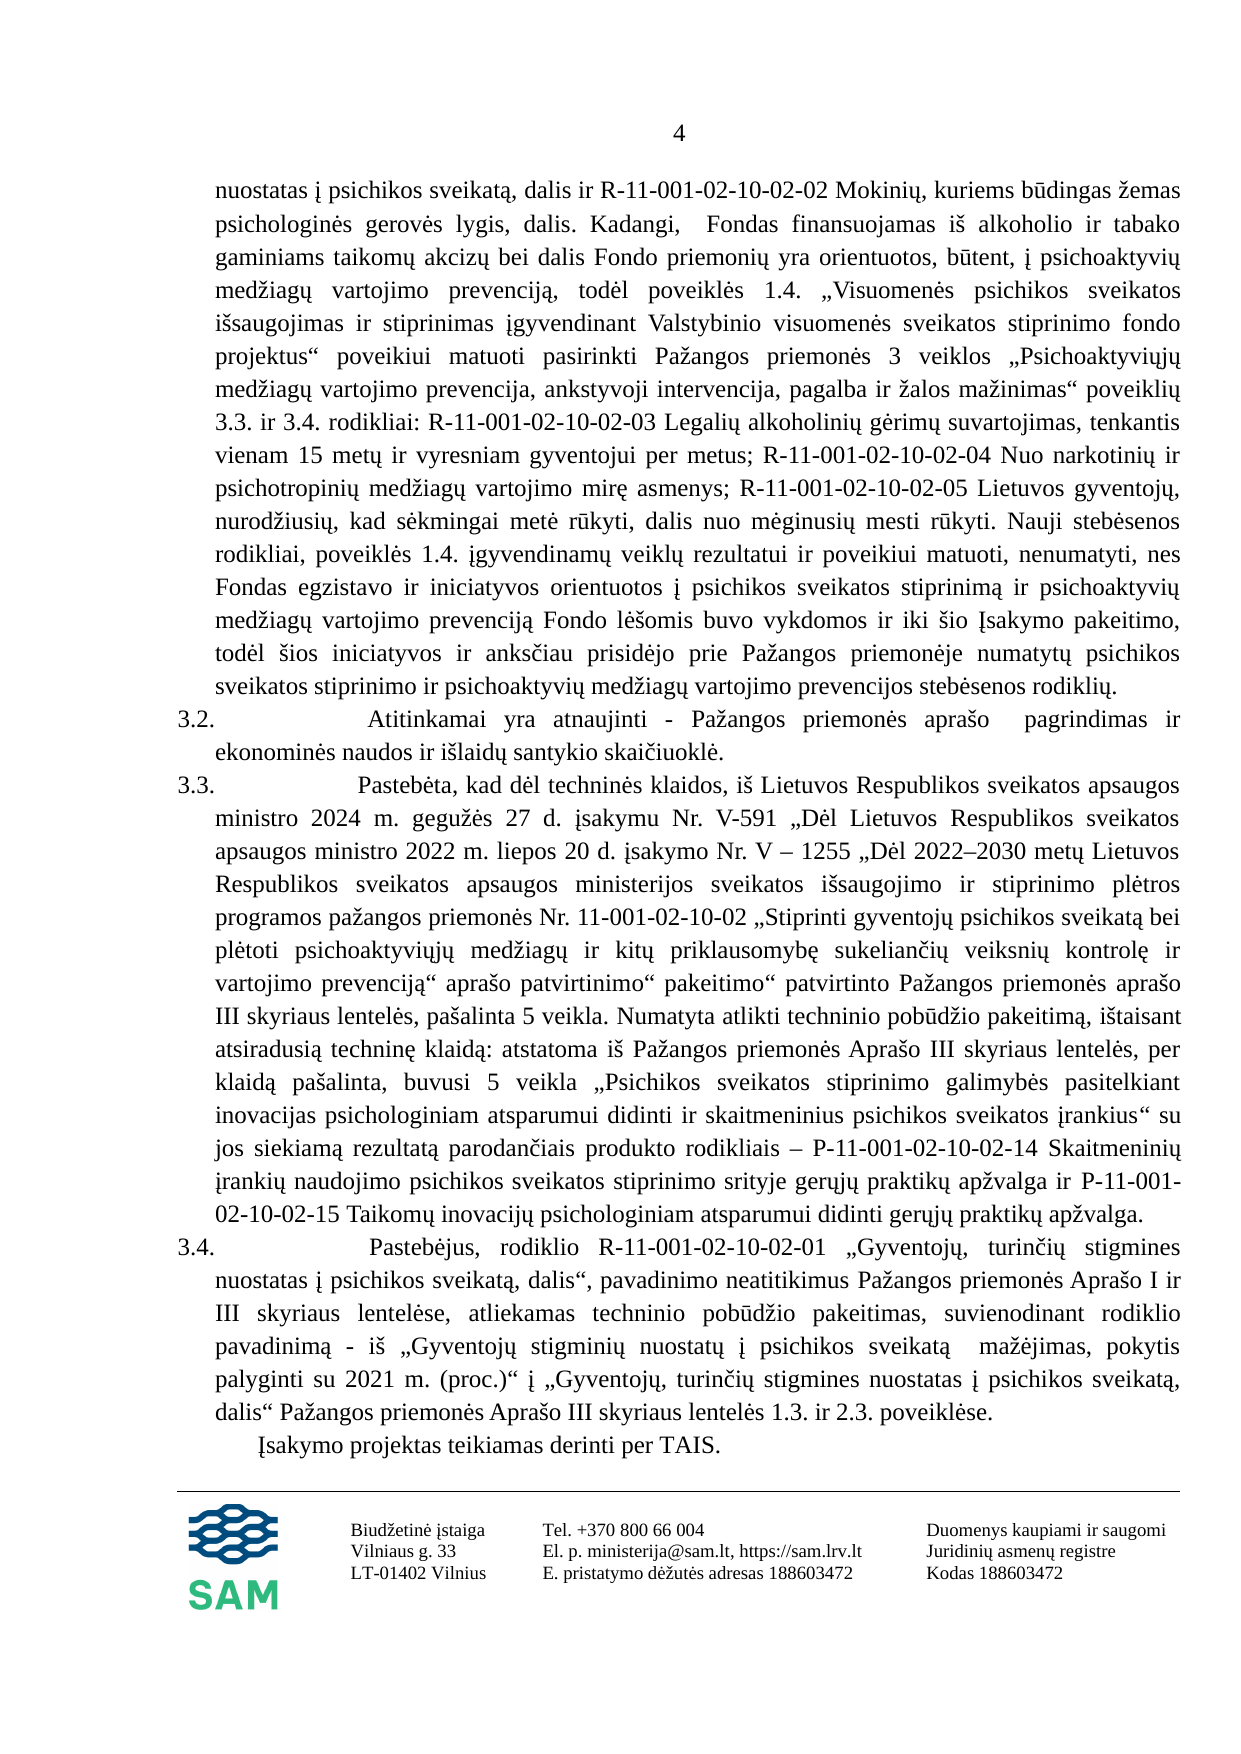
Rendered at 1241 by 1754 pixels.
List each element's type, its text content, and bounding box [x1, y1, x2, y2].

text nuostatas į psichikos sveikatą, dalis ir R-11-001-02-10-02-02 Mokinių, kuriems būdingas žemas psichologinės gerovės lygis, dalis. Kadangi, Fondas finansuojamas iš alkoholio ir tabako gaminiams taikomų akcizų bei dalis Fondo priemonių yra orientuotos, būtent, į psichoaktyvių medžiagų vartojimo prevenciją, todėl poveiklės 1.4. „Visuomenės psichikos sveikatos išsaugojimas ir stiprinimas įgyvendinant Valstybinio visuomenės sveikatos stiprinimo fondo projektus“ poveikiui matuoti pasirinkti Pažangos priemonės 3 veiklos „Psichoaktyviųjų medžiagų vartojimo prevencija, ankstyvoji intervencija, pagalba ir žalos mažinimas“ poveiklių 3.3. ir 3.4. rodikliai: R-11-001-02-10-02-03 Legalių alkoholinių gėrimų suvartojimas, tenkantis vienam 15 metų ir vyresniam gyventojui per metus; R-11-001-02-10-02-04 Nuo narkotinių ir psichotropinių medžiagų vartojimo mirę asmenys; R-11-001-02-10-02-05 Lietuvos gyventojų, nurodžiusių, kad sėkmingai metė rūkyti, dalis nuo mėginusių mesti rūkyti. Nauji stebėsenos rodikliai, poveiklės 1.4. įgyvendinamų veiklų rezultatui ir poveikiui matuoti, nenumatyti, nes Fondas egzistavo ir iniciatyvos orientuotos į psichikos sveikatos stiprinimą ir psichoaktyvių medžiagų vartojimo prevenciją Fondo lėšomis buvo vykdomos ir iki šio Įsakymo pakeitimo, todėl šios iniciatyvos ir anksčiau prisidėjo prie Pažangos priemonėje numatytų psichikos sveikatos stiprinimo ir psichoaktyvių medžiagų vartojimo prevencijos stebėsenos rodiklių. [177, 176, 1181, 700]
text 3.3. Pastebėta, kad dėl techninės klaidos, iš Lietuvos Respublikos sveikatos apsaugos ministro 2024 m. gegužės 27 d. įsakymu Nr. V-591 „Dėl Lietuvos Respublikos sveikatos apsaugos ministro 2022 m. liepos 20 d. įsakymo Nr. V – 1255 „Dėl 2022–2030 metų Lietuvos Respublikos sveikatos apsaugos ministerijos sveikatos išsaugojimo ir stiprinimo plėtros programos pažangos priemonės Nr. 11-001-02-10-02 „Stiprinti gyventojų psichikos sveikatą bei plėtoti psichoaktyviųjų medžiagų ir kitų priklausomybę sukeliančių veiksnių kontrolę ir vartojimo prevenciją“ aprašo patvirtinimo“ pakeitimo“ patvirtinto Pažangos priemonės aprašo III skyriaus lentelės, pašalinta 5 veikla. Numatyta atlikti techninio pobūdžio pakeitimą, ištaisant atsiradusią techninę klaidą: atstatoma iš Pažangos priemonės Aprašo III skyriaus lentelės, per klaidą pašalinta, buvusi 5 veikla „Psichikos sveikatos stiprinimo galimybės pasitelkiant inovacijas psichologiniam atsparumui didinti ir skaitmeninius psichikos sveikatos įrankius“ su jos siekiamą rezultatą parodančiais produkto rodikliais – P-11-001-02-10-02-14 Skaitmeninių įrankių naudojimo psichikos sveikatos stiprinimo srityje gerųjų praktikų apžvalga ir P-11-001-02-10-02-15 Taikomų inovacijų psichologiniam atsparumui didinti gerųjų praktikų apžvalga. [177, 770, 1181, 1228]
text 3.2. Atitinkamai yra atnaujinti - Pažangos priemonės aprašo pagrindimas ir ekonominės naudos ir išlaidų santykio skaičiuoklė. [177, 704, 1181, 766]
text Įsakymo projektas teikiamas derinti per TAIS. [177, 1430, 1181, 1459]
text 3.4. Pastebėjus, rodiklio R-11-001-02-10-02-01 „Gyventojų, turinčių stigmines nuostatas į psichikos sveikatą, dalis“, pavadinimo neatitikimus Pažangos priemonės Aprašo I ir III skyriaus lentelėse, atliekamas techninio pobūdžio pakeitimas, suvienodinant rodiklio pavadinimą - iš „Gyventojų stigminių nuostatų į psichikos sveikatą mažėjimas, pokytis palyginti su 2021 m. (proc.)“ į „Gyventojų, turinčių stigmines nuostatas į psichikos sveikatą, dalis“ Pažangos priemonės Aprašo III skyriaus lentelės 1.3. ir 2.3. poveiklėse. [177, 1232, 1181, 1426]
